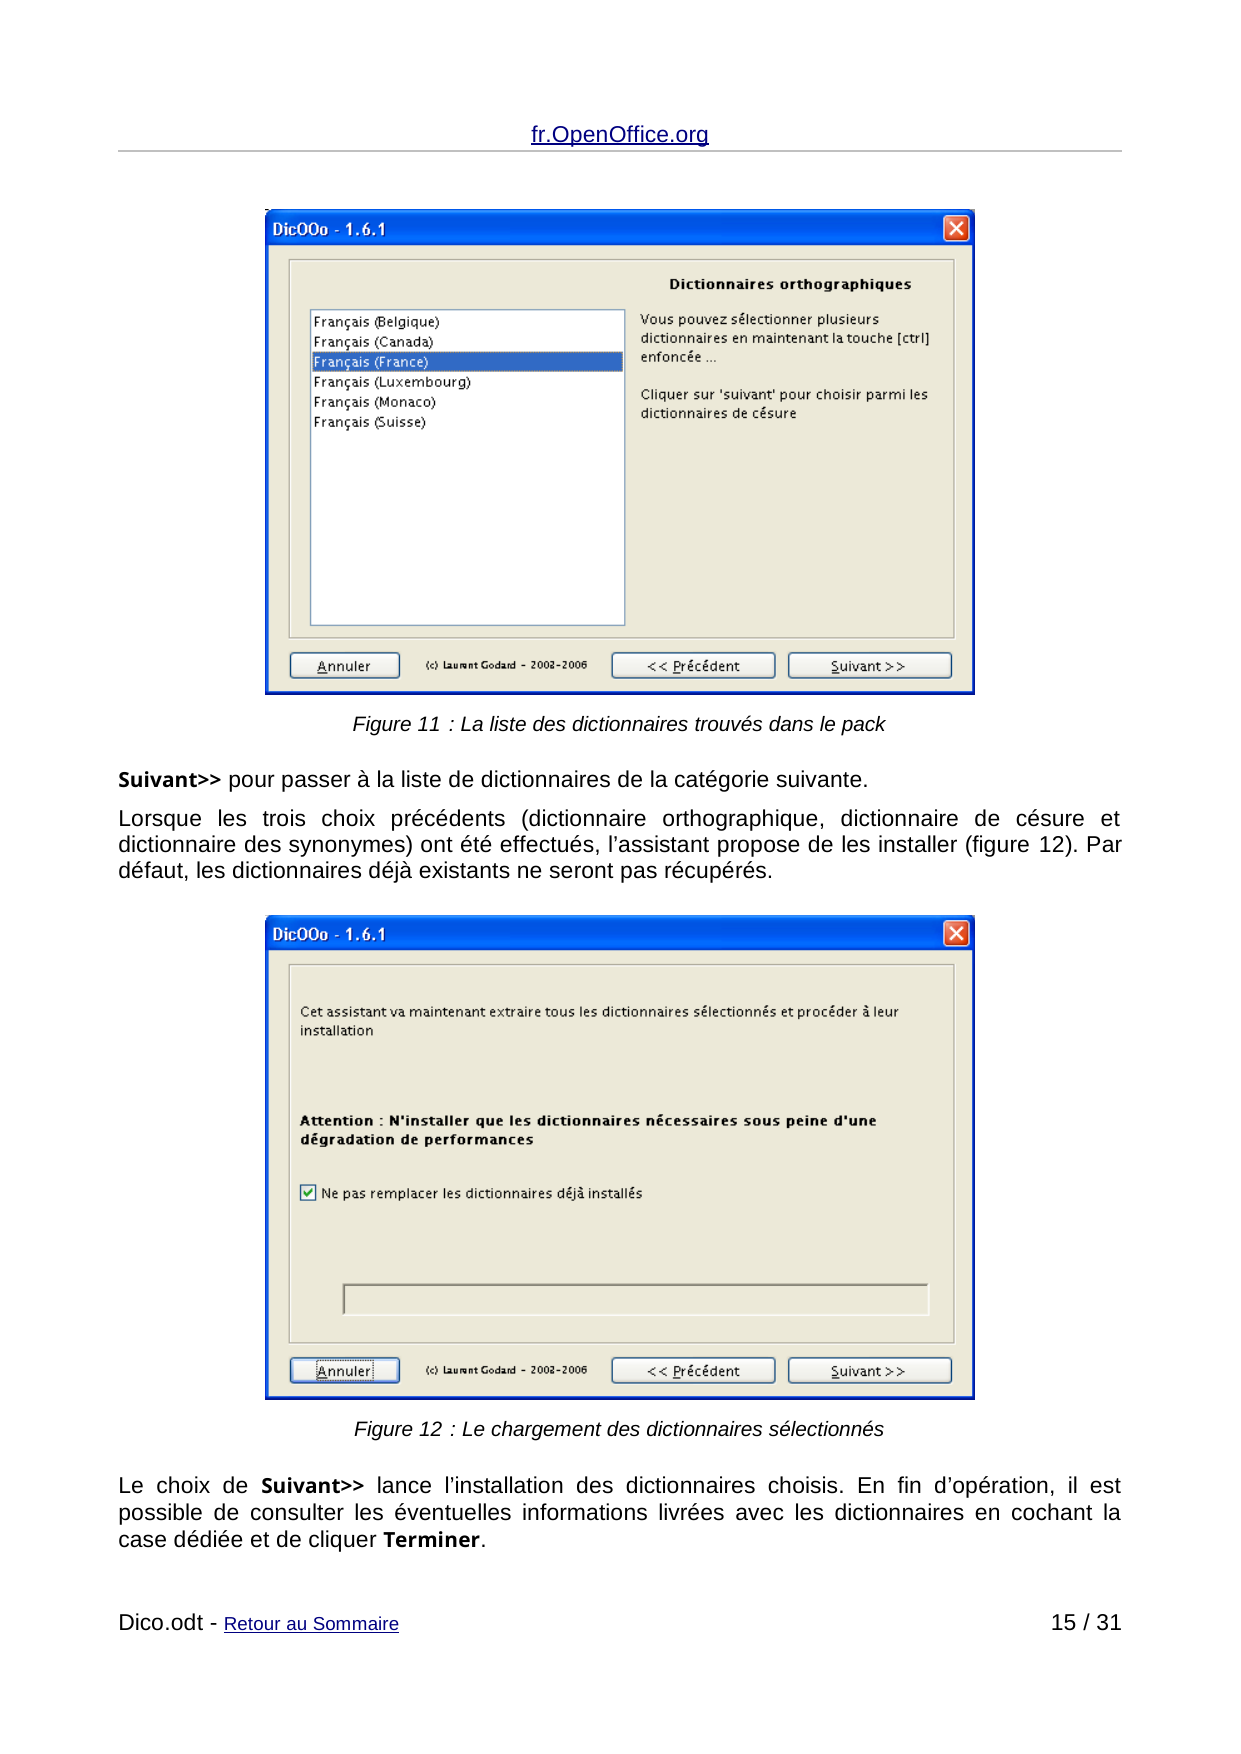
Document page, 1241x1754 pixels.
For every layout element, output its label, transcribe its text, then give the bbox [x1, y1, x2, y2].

picture [265, 209, 975, 695]
text Suivant>> pour passer à la liste de dictionnaires de la catégorie suivante. [118, 219, 1122, 793]
text Le choix de Suivant>> lance l’installation des dictionnaires choisis. En fin d’opération, il est possible de consulter les éventuelles informations livrées avec les dictionnaires en cochant la case dédiée et de cliquer Terminer. [118, 895, 1122, 1554]
text Figure 12 : Le chargement des dictionnaires sélectionnés [265, 1400, 975, 1441]
picture [265, 915, 975, 1400]
text Figure 11 : La liste des dictionnaires trouvés dans le pack [265, 695, 975, 736]
text Lorsque les trois choix précédents (dictionnaire orthographique, dictionnaire de césure et dictionnaire des synonymes) ont été effectués, l’assistant propose de les installer (figure 12). Par défaut, les dictionnaires déjà existants ne seront pas récupérés. [118, 805, 1122, 883]
